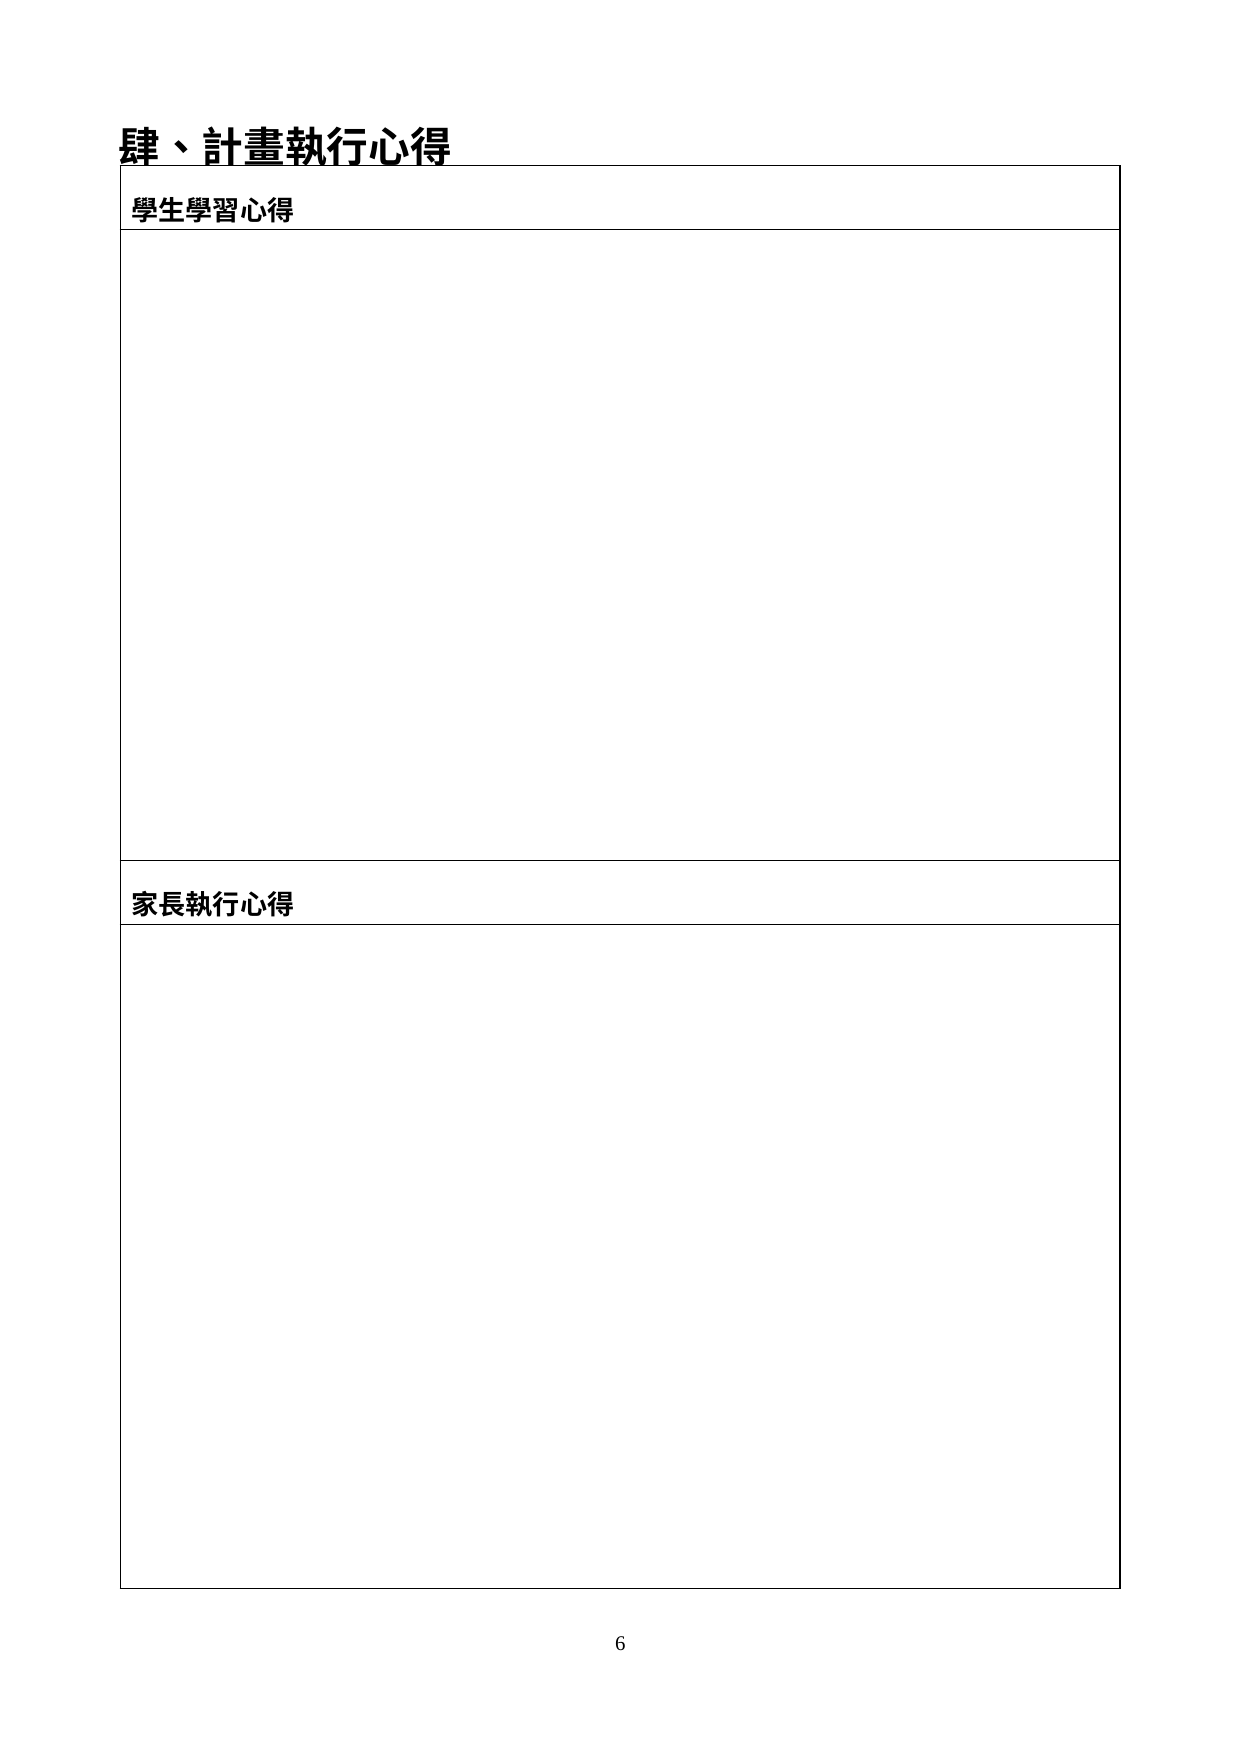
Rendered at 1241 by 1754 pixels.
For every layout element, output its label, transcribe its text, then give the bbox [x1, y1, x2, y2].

table_cell 家長執行心得 [121, 861, 1119, 923]
table_cell [121, 925, 1119, 1588]
table_header 學生學習心得 [121, 166, 1119, 229]
text 肆、計畫執行心得 [118, 103, 1122, 165]
table_cell [121, 230, 1119, 860]
